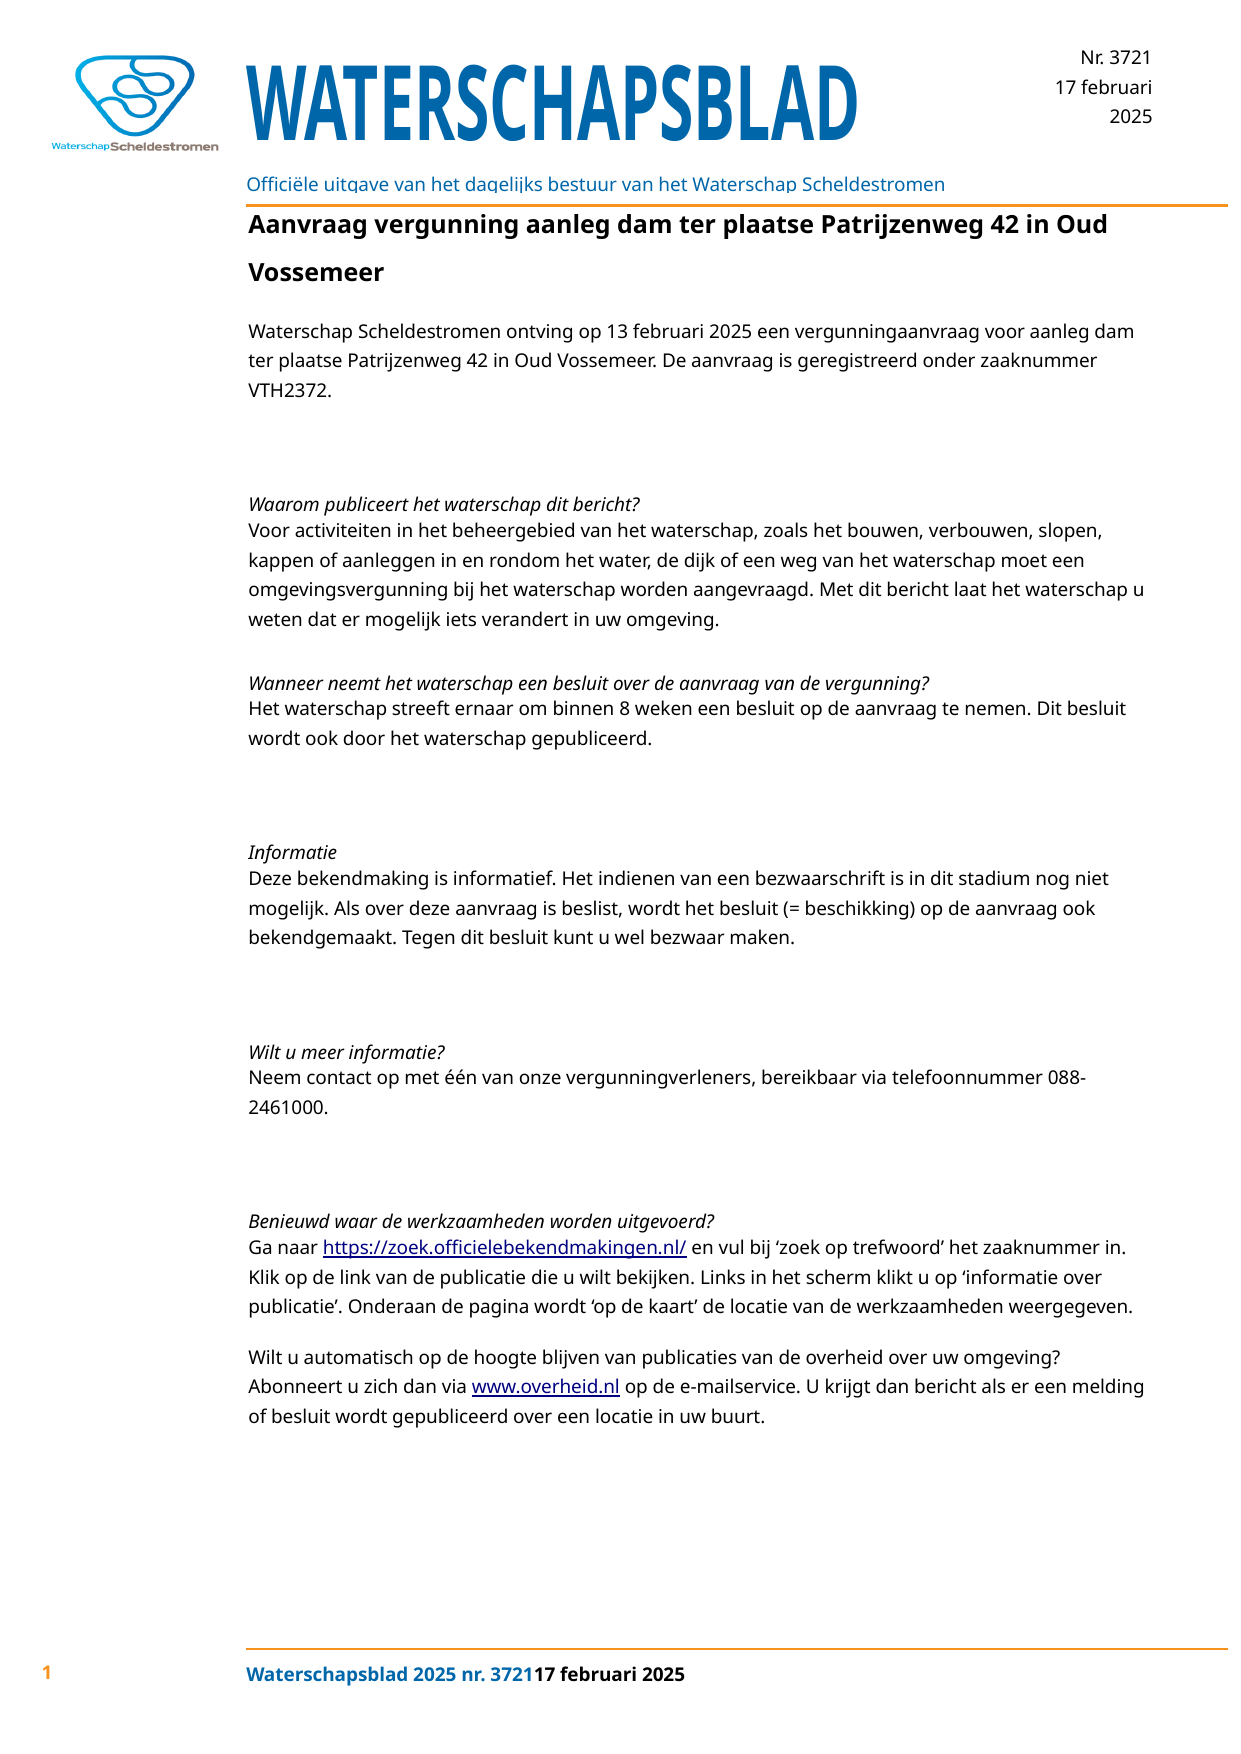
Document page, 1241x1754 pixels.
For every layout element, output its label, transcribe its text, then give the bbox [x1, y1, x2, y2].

text Wanneer neemt het waterschap een besluit over de aanvraag van de vergunning? [248, 670, 1152, 696]
text Waarom publiceert het waterschap dit bericht? [248, 491, 1152, 517]
text Aanvraag vergunning aanleg dam ter plaatse Patrijzenweg 42 in Oud Vossemeer [248, 207, 1152, 288]
text Wilt u automatisch op de hoogte blijven van publicaties van de overheid over uw omgeving? Abonneert u zich dan via www.overheid.nl op de e-mailservice. U krijgt dan bericht als er een melding of besluit wordt gepubliceerd over een locatie in uw buurt. [248, 1344, 1152, 1429]
text Informatie [248, 839, 1152, 865]
picture [41, 47, 231, 172]
text Het waterschap streeft ernaar om binnen 8 weken een besluit op de aanvraag te nemen. Dit besluit wordt ook door het waterschap gepubliceerd. [248, 696, 1152, 751]
text Neem contact op met één van onze vergunningverleners, bereikbaar via telefoonnummer 088-2461000. [248, 1064, 1152, 1120]
text Voor activiteiten in het beheergebied van het waterschap, zoals het bouwen, verbouwen, slopen, kappen of aanleggen in en rondom het water, de dijk of een weg van het waterschap moet een omgevingsvergunning bij het waterschap worden aangevraagd. Met dit bericht laat het waterschap u weten dat er mogelijk iets verandert in uw omgeving. [248, 517, 1152, 632]
text Wilt u meer informatie? [248, 1039, 1152, 1064]
text Waterschap Scheldestromen ontving op 13 februari 2025 een vergunningaanvraag voor aanleg dam ter plaatse Patrijzenweg 42 in Oud Vossemeer. De aanvraag is geregistreerd onder zaaknummer VTH2372. [248, 318, 1152, 403]
text Deze bekendmaking is informatief. Het indienen van een bezwaarschrift is in dit stadium nog niet mogelijk. Als over deze aanvraag is beslist, wordt het besluit (= beschikking) op de aanvraag ook bekendgemaakt. Tegen dit besluit kunt u wel bezwaar maken. [248, 865, 1152, 950]
text Benieuwd waar de werkzaamheden worden uitgevoerd? [248, 1208, 1152, 1234]
text Ga naar https://zoek.officielebekendmakingen.nl/ en vul bij ‘zoek op trefwoord’ het zaaknummer in. Klik op de link van de publicatie die u wilt bekijken. Links in het scherm klikt u op ‘informatie over publicatie’. Onderaan de pagina wordt ‘op de kaart’ de locatie van de werkzaamheden weergegeven. [248, 1234, 1152, 1319]
